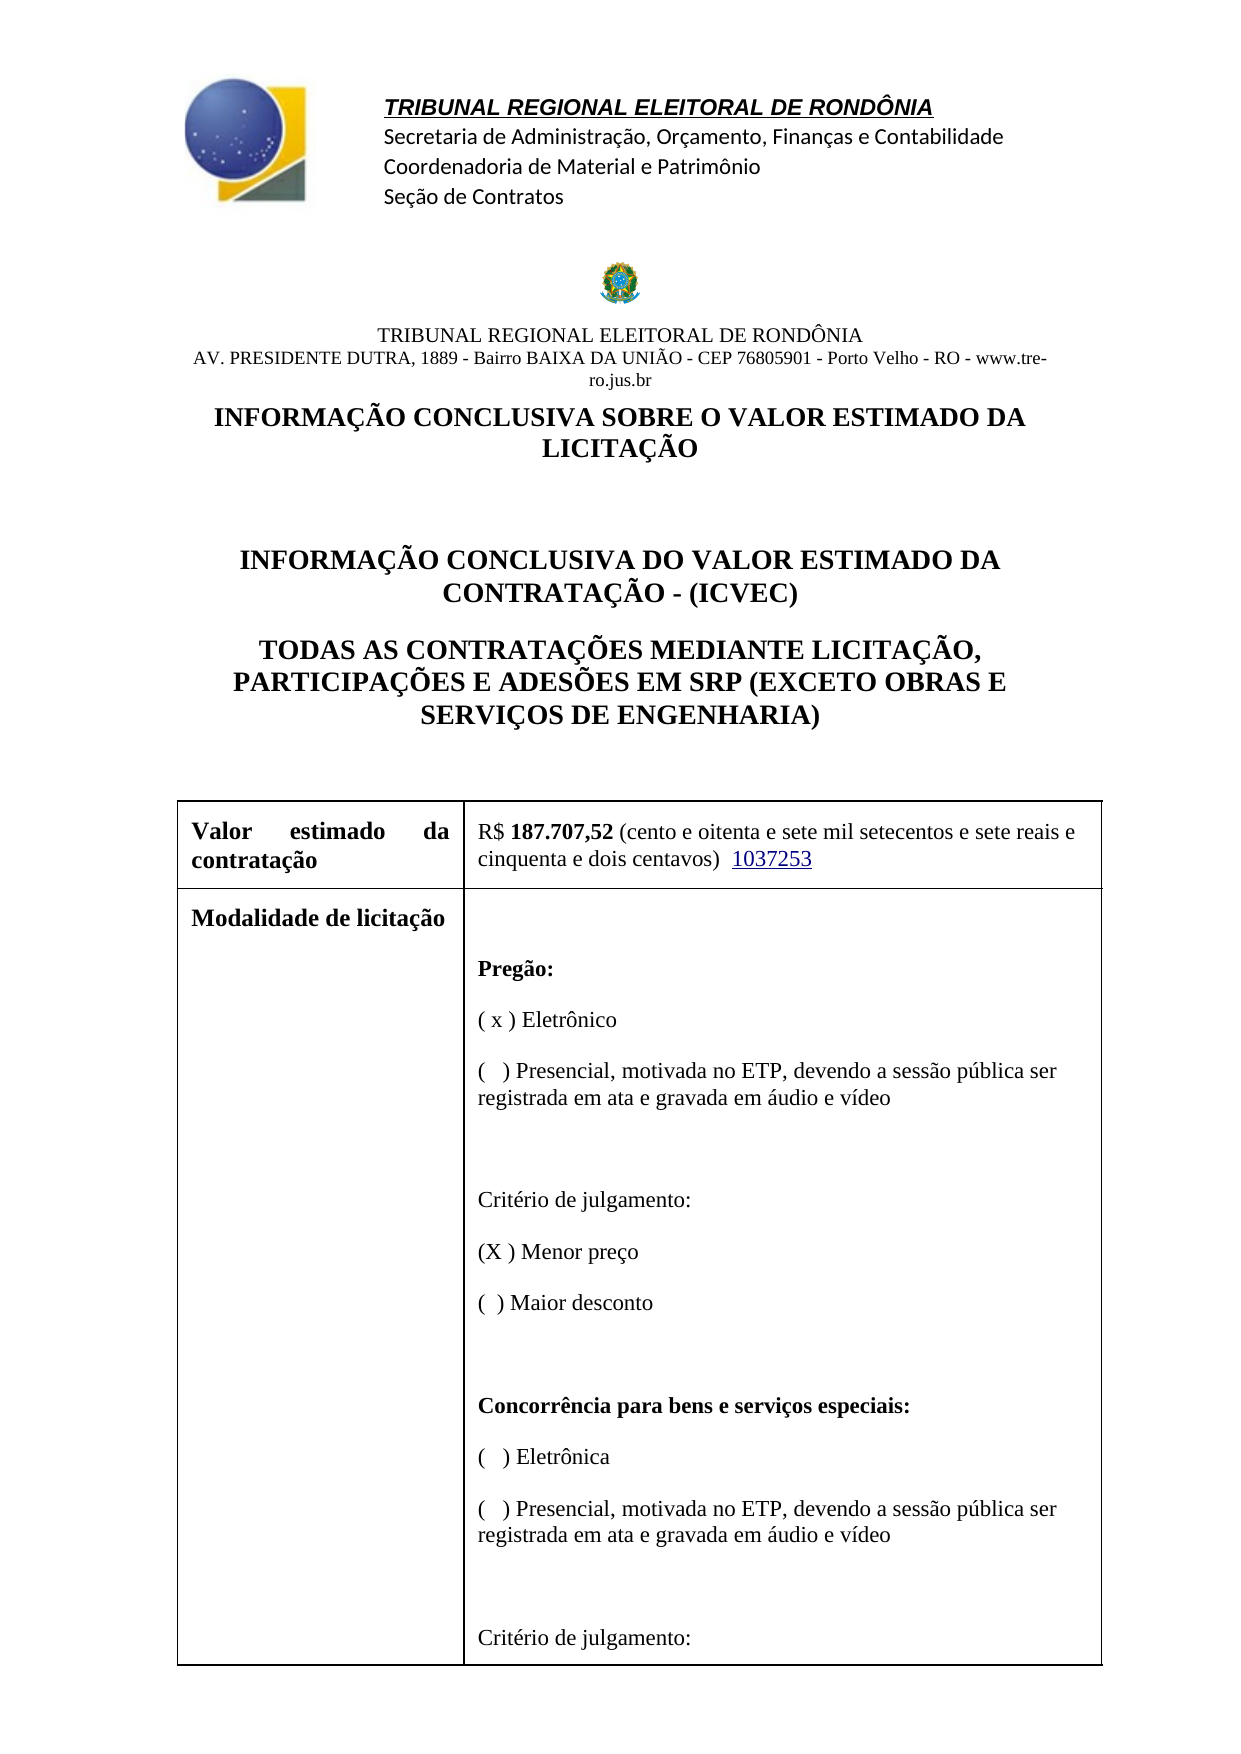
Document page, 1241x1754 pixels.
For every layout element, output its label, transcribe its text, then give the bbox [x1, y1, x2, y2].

table_cell Modalidade de licitação [178, 889, 463, 1664]
table_header R$ 187.707,52 (cento e oitenta e sete mil setecentos e sete reais e cinquenta e dois centavos) 1037253 [465, 802, 1101, 888]
text INFORMAÇÃO CONCLUSIVA DO VALOR ESTIMADO DA CONTRATAÇÃO - (ICVEC) [190, 543, 1051, 608]
text TRIBUNAL REGIONAL ELEITORAL DE RONDÔNIA [177, 323, 1063, 347]
table_cell Pregão: ( x ) Eletrônico ( ) Presencial, motivada no ETP, devendo a sessão pública ser registrada em ata e gravada em áudio e vídeo Critério de julgamento: (X ) Menor preço ( ) Maior desconto Concorrência para bens e serviços especiais: ( ) Eletrônica ( ) Presencial, motivada no ETP, devendo a sessão pública ser registrada em ata e gravada em áudio e vídeo Critério de julgamento: [465, 889, 1101, 1664]
text INFORMAÇÃO CONCLUSIVA SOBRE O VALOR ESTIMADO DA LICITAÇÃO [177, 401, 1063, 463]
text TODAS AS CONTRATAÇÕES MEDIANTE LICITAÇÃO, PARTICIPAÇÕES E ADESÕES EM SRP (EXCETO OBRAS E SERVIÇOS DE ENGENHARIA) [190, 633, 1051, 730]
table_header Valor estimado da contratação [178, 802, 463, 888]
text AV. PRESIDENTE DUTRA, 1889 - Bairro BAIXA DA UNIÃO - CEP 76805901 - Porto Velho - RO - www.tre-ro.jus.br [177, 347, 1063, 390]
